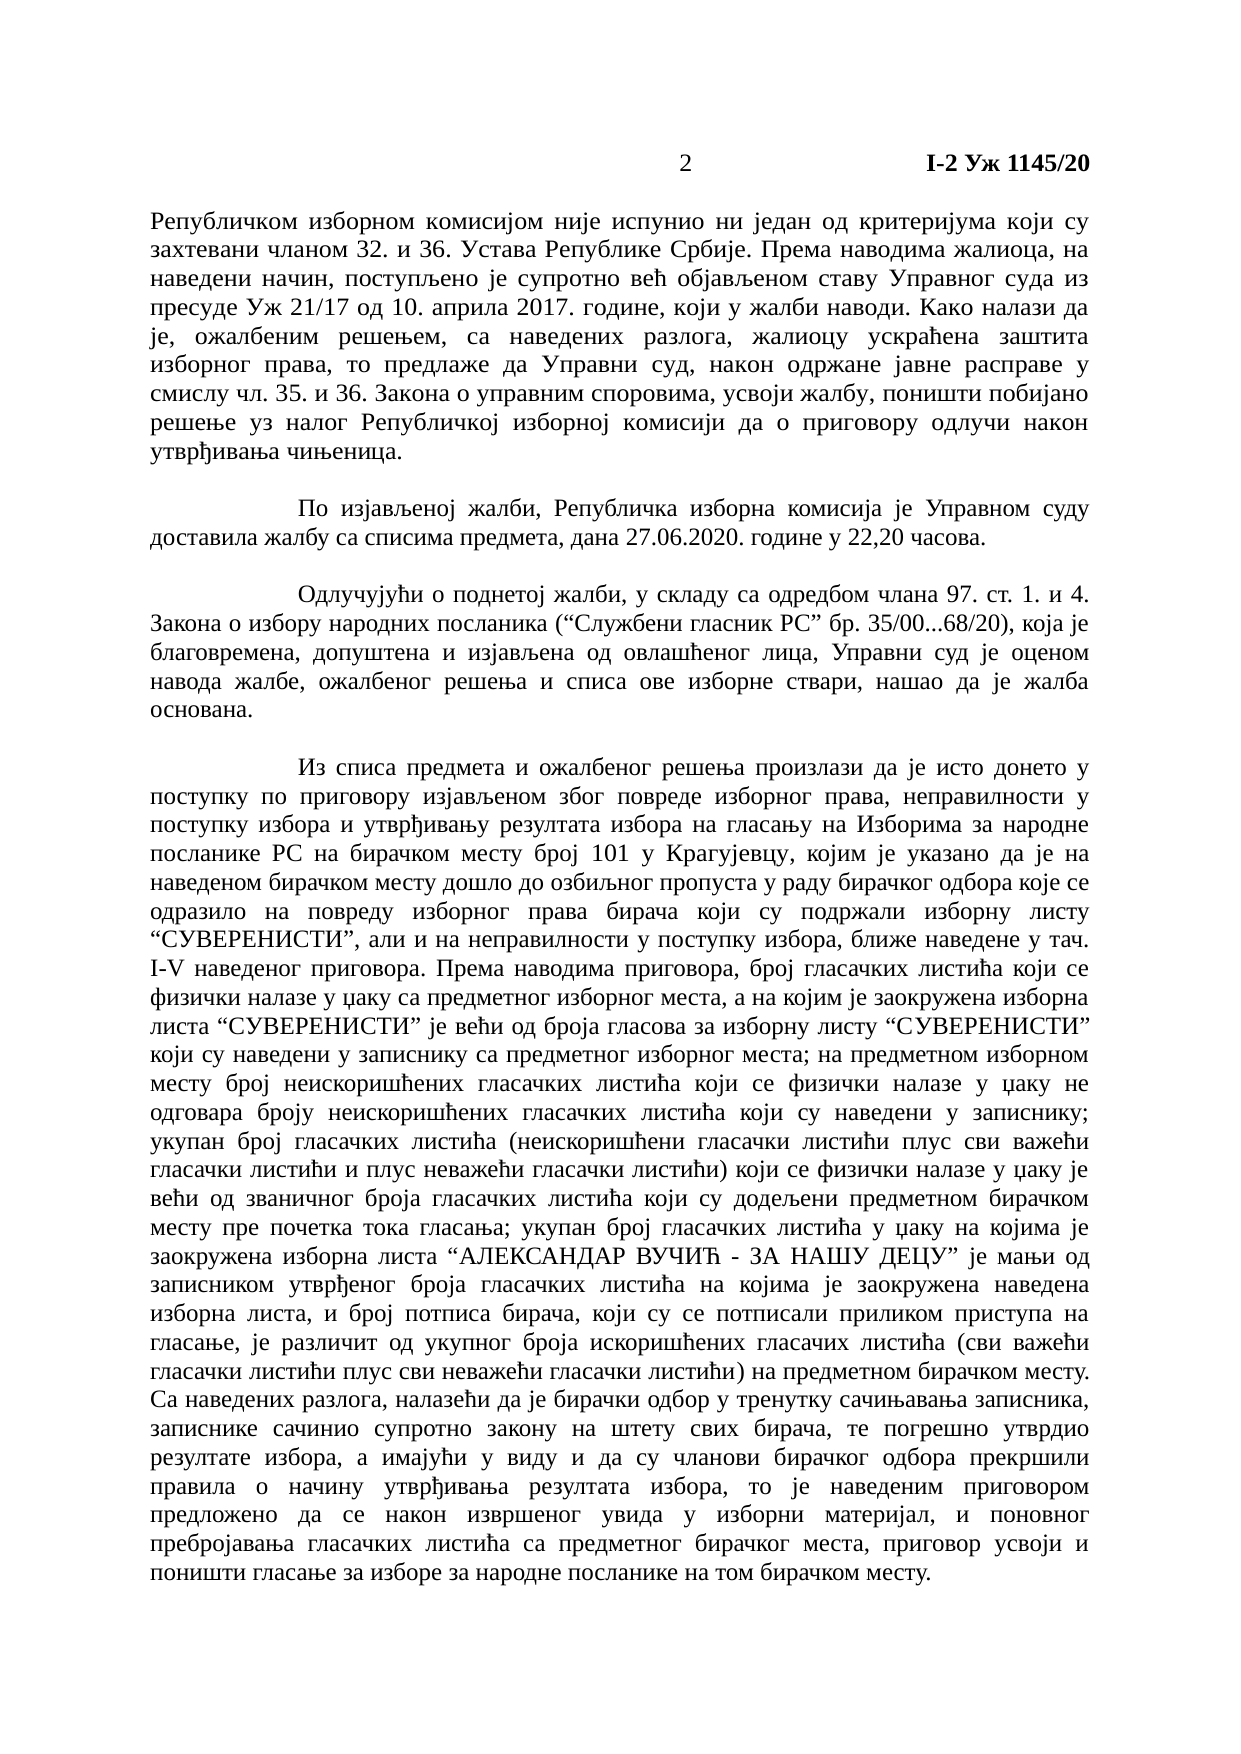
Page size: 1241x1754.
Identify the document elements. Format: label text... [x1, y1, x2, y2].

text Одлучујући о поднетој жалби, у складу са одредбом члана 97. ст. 1. и 4. Закона о избору народних посланика (“Службени гласник РС” бр. 35/00...68/20), која је благовремена, допуштена и изјављена од овлашћеног лица, Управни суд је оценом навода жалбе, ожалбеног решења и списа ове изборне ствари, нашао да је жалба основана. [150, 579, 1090, 723]
text По изјављеној жалби, Републичка изборна комисија је Управном суду доставила жалбу са списима предмета, дана 27.06.2020. године у 22,20 часова. [150, 493, 1090, 551]
text Из списа предмета и ожалбеног решења произлази да је исто донето у поступку по приговору изјављеном због повреде изборног права, неправилности у поступку избора и утврђивању резултата избора на гласању на Изборима за народне посланике РС на бирачком месту број 101 у Крагујевцу, којим је указано да је на наведеном бирачком месту дошло до озбиљног пропуста у раду бирачког одбора које се одразило на повреду изборног права бирача који су подржали изборну листу “СУВЕРЕНИСТИ”, али и на неправилности у поступку избора, ближе наведене у тач. I-V наведеног приговора. Према наводима приговора, број гласачких листића који се физички налазе у џаку са предметног изборног места, а на којим је заокружена изборна листа “СУВЕРЕНИСТИ” је већи од броја гласова за изборну листу “СУВЕРЕНИСТИ” који су наведени у записнику са предметног изборног места; на предметном изборном месту број неискоришћених гласачких листића који се физички налазе у џаку не одговара броју неискоришћених гласачких листића који су наведени у записнику; укупан број гласачких листића (неискоришћени гласачки листићи плус сви важећи гласачки листићи и плус неважећи гласачки листићи) који се физички налазе у џаку је већи од званичног броја гласачких листића који су додељени предметном бирачком месту пре почетка тока гласања; укупан број гласачких листића у џаку на којима је заокружена изборна листа “АЛЕКСАНДАР ВУЧИЋ - ЗА НАШУ ДЕЦУ” је мањи од записником утврђеног броја гласачких листића на којима је заокружена наведена изборна листа, и број потписа бирача, који су се потписали приликом приступа на гласање, је различит од укупног броја искоришћених гласачих листића (сви важећи гласачки листићи плус сви неважећи гласачки листићи) на предметном бирачком месту. Са наведених разлога, налазећи да је бирачки одбор у тренутку сачињавања записника, записнике сачинио супротно закону на штету свих бирача, те погрешно утврдио резултате избора, а имајући у виду и да су чланови бирачког одбора прекршили правила о начину утврђивања резултата избора, то је наведеним приговором предложено да се након извршеног увида у изборни материјал, и поновног пребројавања гласачких листића са предметног бирачког места, приговор усвоји и поништи гласање за изборе за народне посланике на том бирачком месту. [150, 752, 1090, 1586]
text Републичком изборном комисијом није испунио ни један од критеријума који су захтевани чланом 32. и 36. Устава Републике Србије. Према наводима жалиоца, на наведени начин, поступљено је супротно већ објављеном ставу Управног суда из пресуде Уж 21/17 од 10. априла 2017. године, који у жалби наводи. Како налази да је, ожалбеним решењем, са наведених разлога, жалиоцу ускраћена заштита изборног права, то предлаже да Управни суд, након одржане јавне расправе у смислу чл. 35. и 36. Закона о управним споровима, усвоји жалбу, поништи побијано решење уз налог Републичкој изборној комисији да о приговору одлучи након утврђивања чињеница. [150, 206, 1090, 464]
